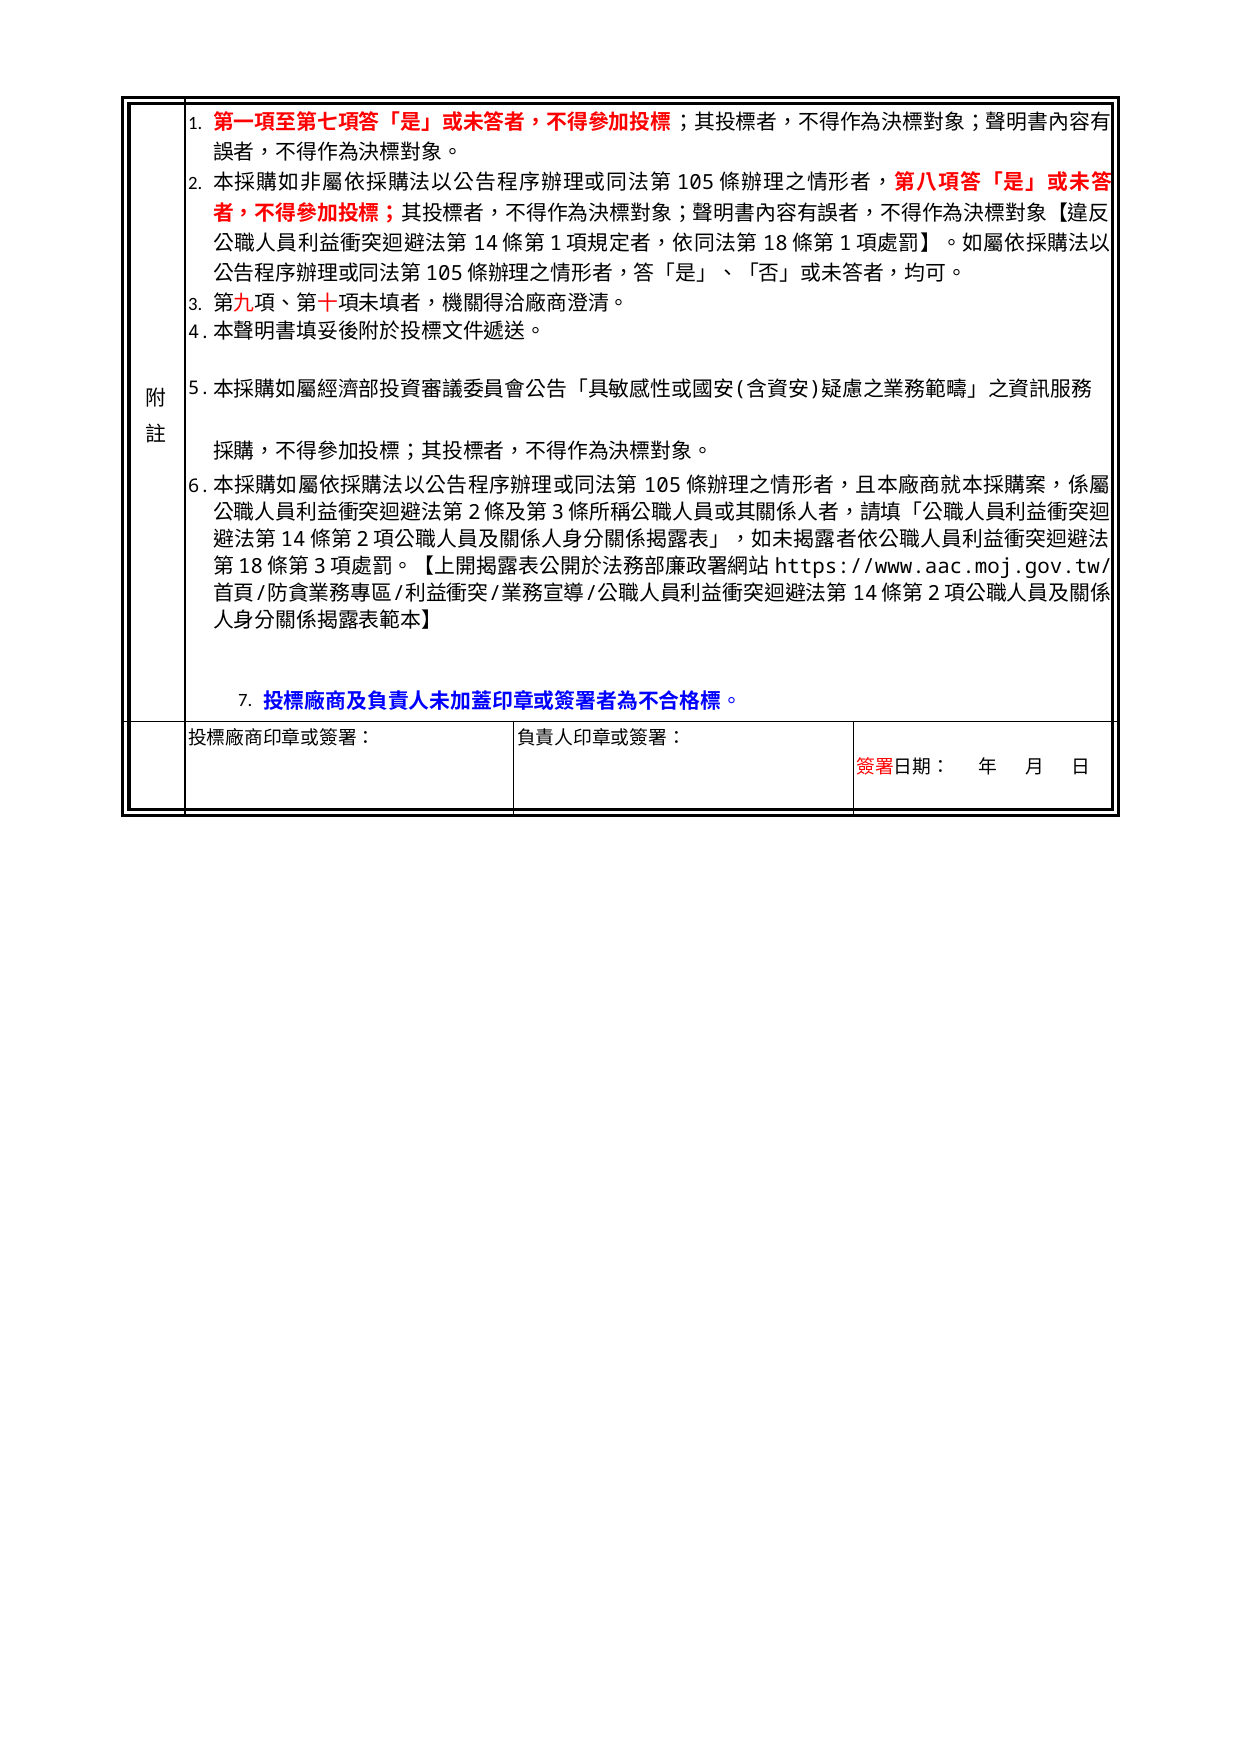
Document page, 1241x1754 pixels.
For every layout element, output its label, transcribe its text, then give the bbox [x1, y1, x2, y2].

table_cell [131, 722, 184, 808]
table_cell 投標廠商印章或簽署： [186, 722, 513, 808]
table_header 附 註 [126, 99, 184, 721]
table_cell 簽署日期： 年 月 日 [854, 722, 1111, 808]
table_header 第一項至第七項答「是」或未答者，不得參加投標；其投標者，不得作為決標對象；聲明書內容有誤者，不得作為決標對象。 本採購如非屬依採購法以公告程序辦理或同法第105條辦理之情形者，第八項答「是」或未答者，不得參加投標；其投標者，不得作為決標對象；聲明書內容有誤者，不得作為決標對象【違反公職人員利益衝突迴避法第14條第1項規定者，依同法第18條第1項處罰】。如屬依採購法以公告程序辦理或同法第105條辦理之情形者，答「是」、「否」或未答者，均可。 第九項、第十項未填者，機關得洽廠商澄清。 本聲明書填妥後附於投標文件遞送。 本採購如屬經濟部投資審議委員會公告「具敏感性或國安(含資安)疑慮之業務範疇」之資訊服務採購，不得參加投標；其投標者，不得作為決標對象。 本採購如屬依採購法以公告程序辦理或同法第105條辦理之情形者，且本廠商就本採購案，係屬公職人員利益衝突迴避法第2條及第3條所稱公職人員或其關係人者，請填「公職人員利益衝突迴避法第14條第2項公職人員及關係人身分關係揭露表」，如未揭露者依公職人員利益衝突迴避法第18條第3項處罰。【上開揭露表公開於法務部廉政署網站https://www.aac.moj.gov.tw/首頁/防貪業務專區/利益衝突/業務宣導/公職人員利益衝突迴避法第14條第2項公職人員及關係人身分關係揭露表範本】 投標廠商及負責人未加蓋印章或簽署者為不合格標。 [186, 99, 1115, 721]
table_cell 負責人印章或簽署： [514, 722, 853, 808]
